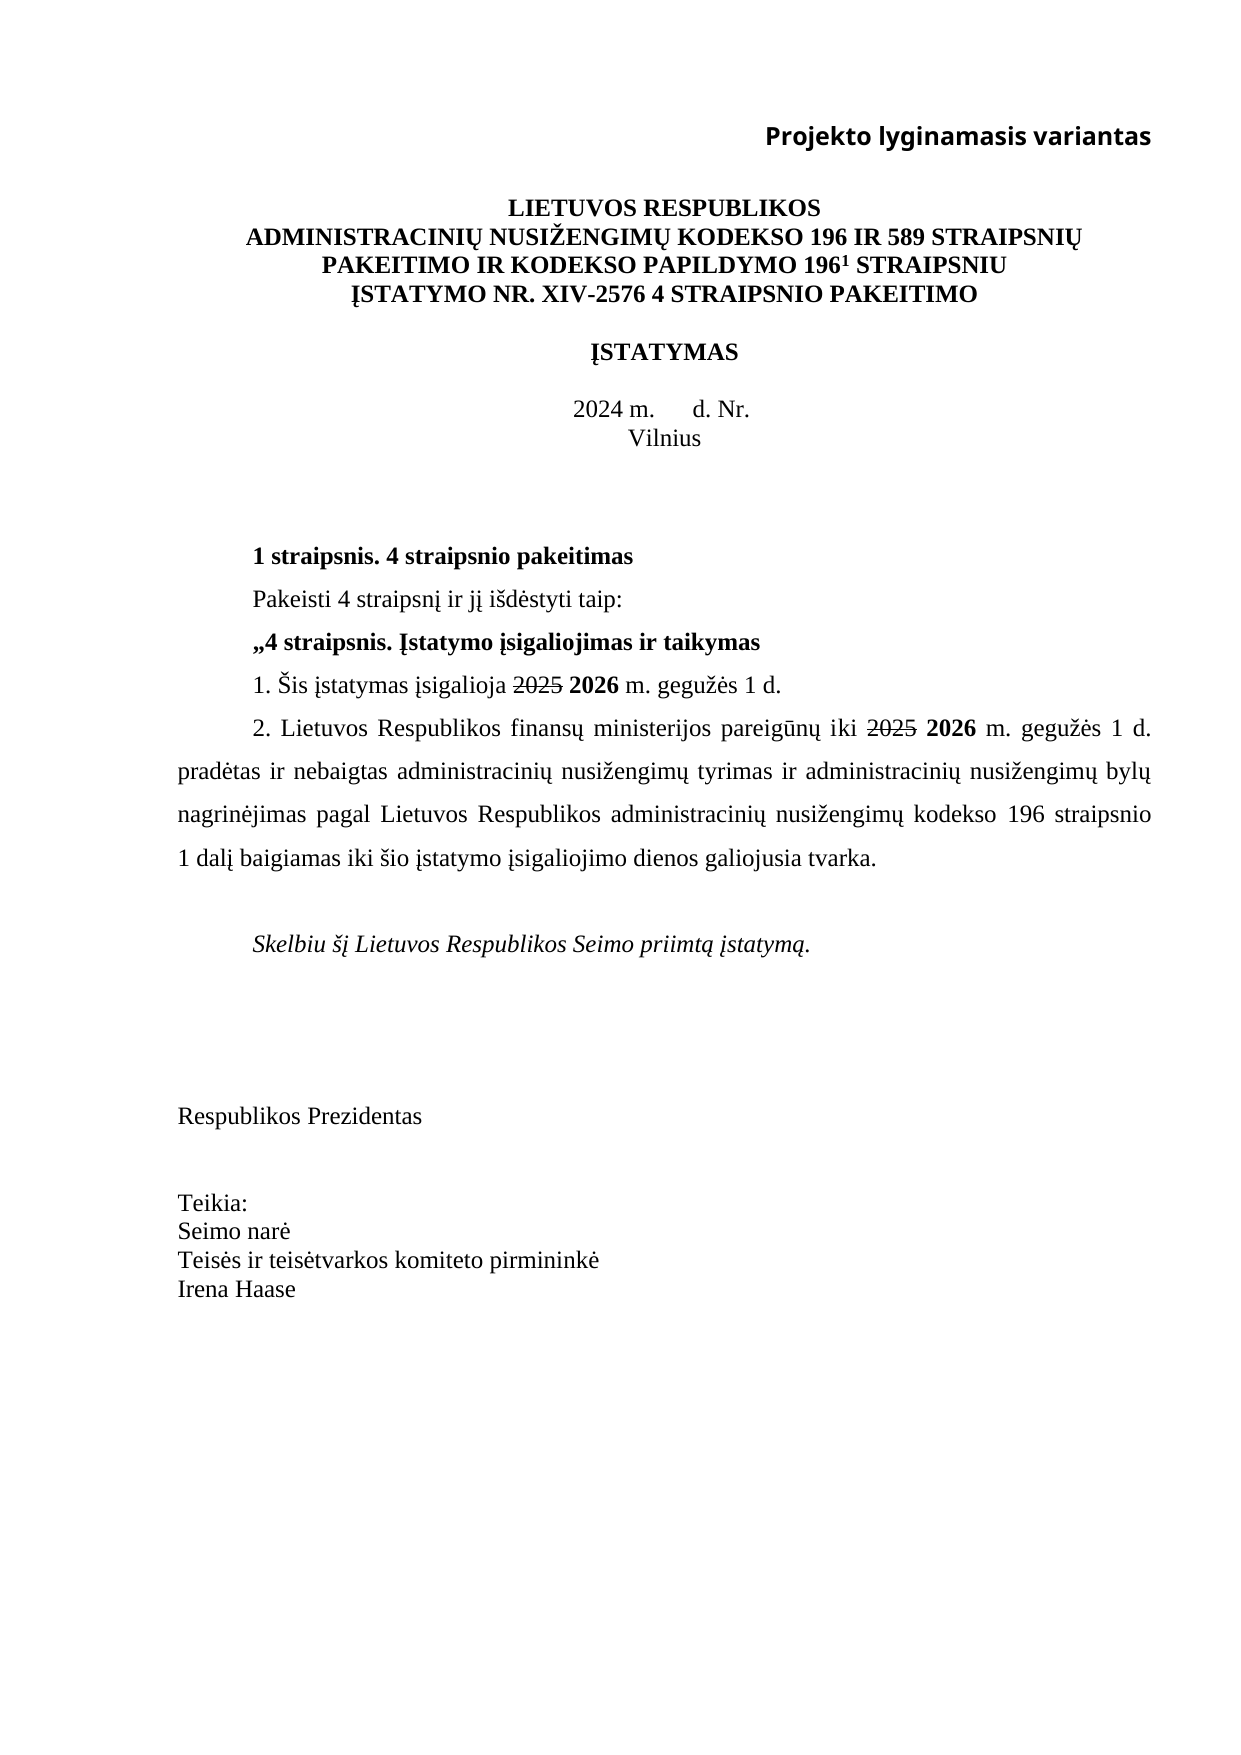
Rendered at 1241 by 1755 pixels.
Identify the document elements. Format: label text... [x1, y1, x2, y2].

text „4 straipsnis. Įstatymo įsigaliojimas ir taikymas [177, 627, 1152, 656]
text Irena Haase [177, 1274, 1152, 1303]
text ĮSTATYMAS [177, 337, 1152, 365]
text Respublikos Prezidentas [177, 1101, 1152, 1130]
text 1. Šis įstatymas įsigalioja 2025 2026 m. gegužės 1 d. [177, 670, 1152, 699]
text Pakeisti 4 straipsnį ir jį išdėstyti taip: [177, 584, 1152, 613]
text 2024 m. d. Nr. [177, 394, 1152, 423]
text ĮSTATYMo nr. xiv-2576 4 STRAIPSNIO PAKEITIMO [177, 279, 1152, 308]
text Teikia: [177, 1188, 1152, 1216]
text LIETUVOS RESPUBLIKOS [177, 193, 1152, 222]
text ADMINISTRACINIŲ NUSIŽENGIMŲ KODEKSO 196 IR 589 STRAIPSNIŲ PAKEITIMO IR KODEKSO PAPILDYMO 1961 STRAIPSNIU [177, 222, 1152, 279]
text 1 straipsnis. 4 straipsnio pakeitimas [177, 541, 1152, 569]
text Teisės ir teisėtvarkos komiteto pirmininkė [177, 1245, 1152, 1274]
text Skelbiu šį Lietuvos Respublikos Seimo priimtą įstatymą. [177, 929, 1152, 958]
text Vilnius [177, 423, 1152, 452]
text 2. Lietuvos Respublikos finansų ministerijos pareigūnų iki 2025 2026 m. gegužės 1 d. pradėtas ir nebaigtas administracinių nusižengimų tyrimas ir administracinių nusižengimų bylų nagrinėjimas pagal Lietuvos Respublikos administracinių nusižengimų kodekso 196 straipsnio 1 dalį baigiamas iki šio įstatymo įsigaliojimo dienos galiojusia tvarka. [177, 713, 1152, 871]
text Projekto lyginamasis variantas [177, 118, 1152, 152]
text Seimo narė [177, 1216, 1152, 1245]
